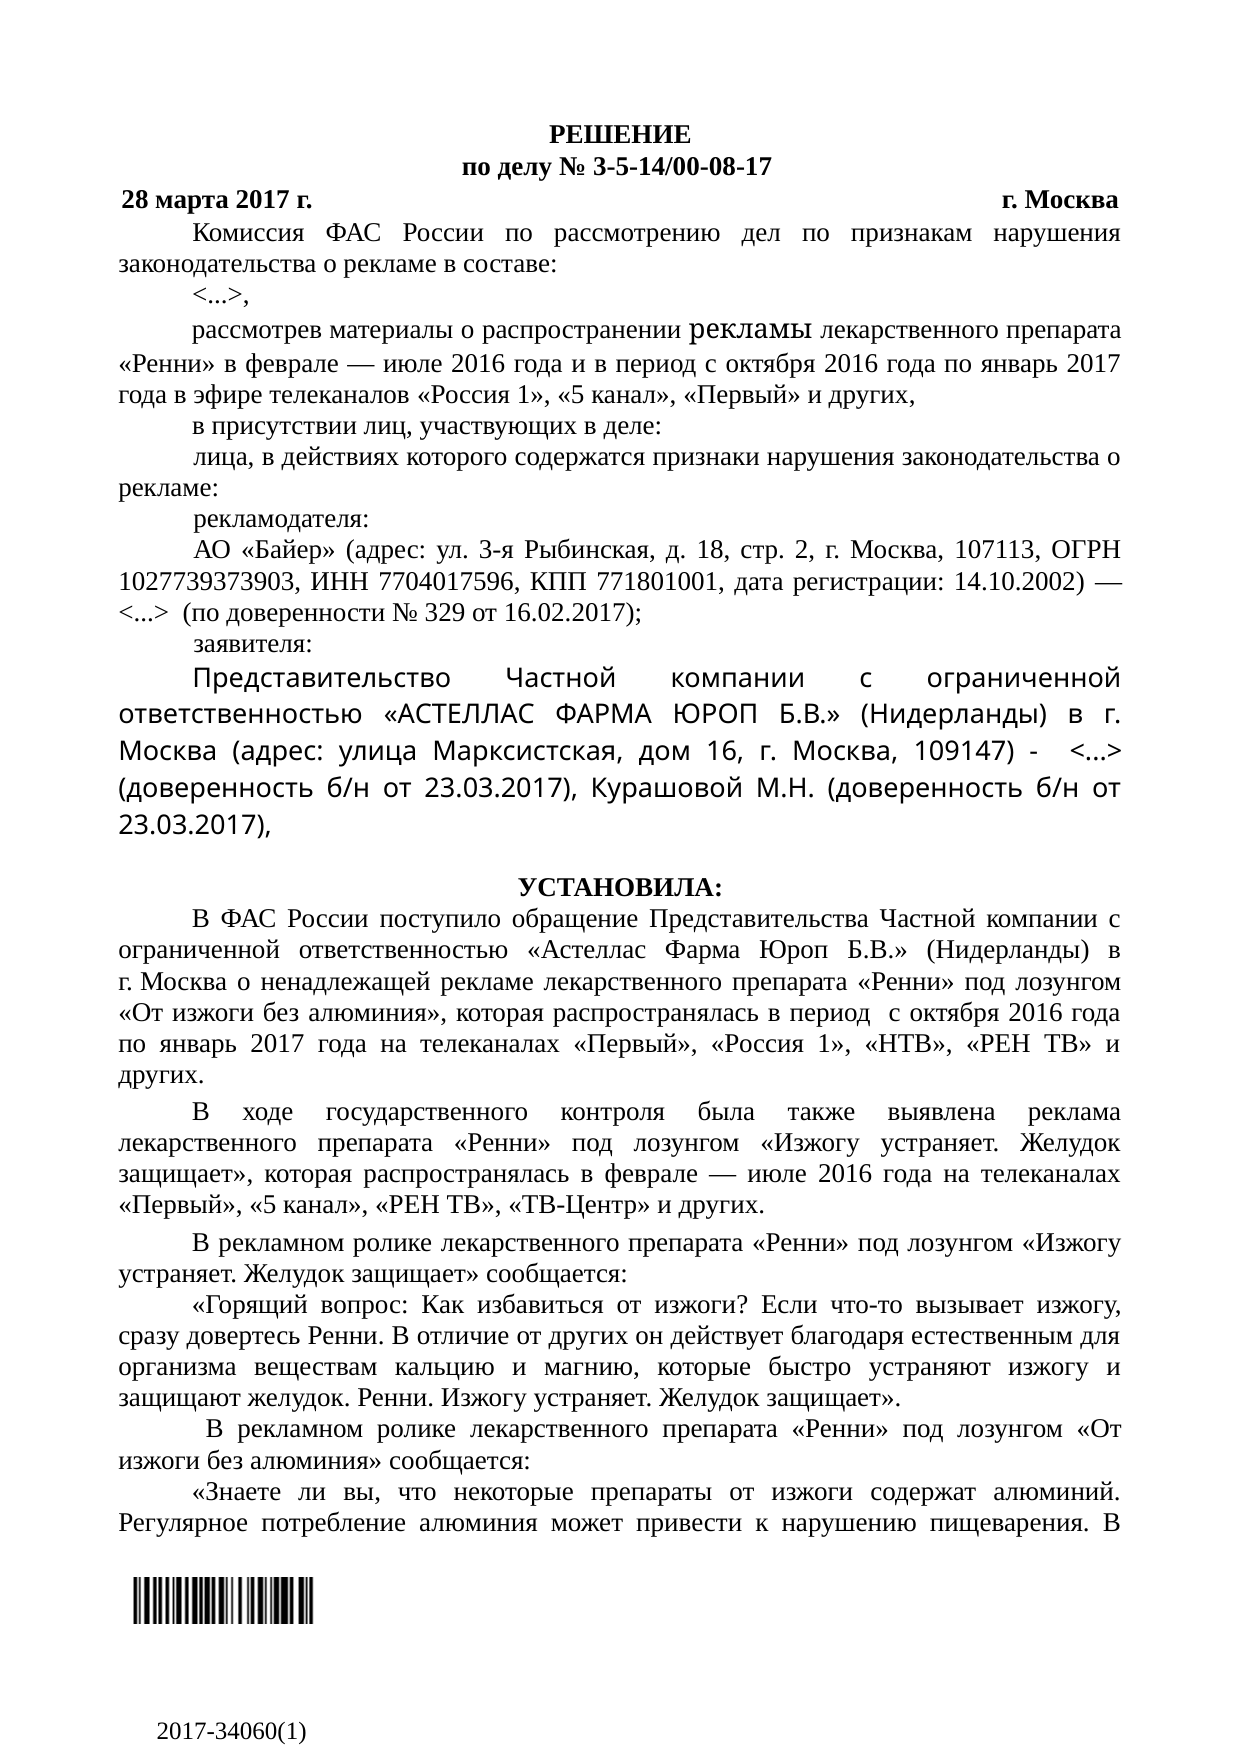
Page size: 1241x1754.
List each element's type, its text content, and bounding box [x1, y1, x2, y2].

text В ФАС России поступило обращение Представительства Частной компании с ограниченной ответственностью «Астеллас Фарма Юроп Б.В.» (Нидерланды) в г. Москва о ненадлежащей рекламе лекарственного препарата «Ренни» под лозунгом «От изжоги без алюминия», которая распространялась в период с октября 2016 года по январь 2017 года на телеканалах «Первый», «Россия 1», «НТВ», «РЕН ТВ» и других. [118, 902, 1122, 1089]
text лица, в действиях которого содержатся признаки нарушения законодательства о рекламе: [118, 440, 1122, 502]
text рекламодателя: [118, 502, 1122, 533]
text в присутствии лиц, участвующих в деле: [118, 409, 1122, 440]
text РЕШЕНИЕ [118, 118, 1122, 149]
text рассмотрев материалы о распространении рекламы лекарственного препарата «Ренни» в феврале — июле 2016 года и в период с октября 2016 года по январь 2017 года в эфире телеканалов «Россия 1», «5 канал», «Первый» и других, [118, 310, 1122, 409]
text В рекламном ролике лекарственного препарата «Ренни» под лозунгом «От изжоги без алюминия» сообщается: [118, 1413, 1122, 1475]
text АО «Байер» (адрес: ул. 3-я Рыбинская, д. 18, стр. 2, г. Москва, 107113, ОГРН 1027739373903, ИНН 7704017596, КПП 771801001, дата регистрации: 14.10.2002) — <...> (по доверенности № 329 от 16.02.2017); [118, 533, 1122, 627]
text 28 марта 2017 г. г. Москва [118, 183, 1122, 214]
text «Знаете ли вы, что некоторые препараты от изжоги содержат алюминий. Регулярное потребление алюминия может привести к нарушению пищеварения. В [118, 1475, 1122, 1537]
text «Горящий вопрос: Как избавиться от изжоги? Если что-то вызывает изжогу, сразу довертесь Ренни. В отличие от других он действует благодаря естественным для организма веществам кальцию и магнию, которые быстро устраняют изжогу и защищают желудок. Ренни. Изжогу устраняет. Желудок защищает». [118, 1288, 1122, 1413]
picture [118, 1577, 331, 1624]
text по делу № 3-5-14/00-08-17 [118, 150, 1122, 181]
text В ходе государственного контроля была также выявлена реклама лекарственного препарата «Ренни» под лозунгом «Изжогу устраняет. Желудок защищает», которая распространялась в феврале — июле 2016 года на телеканалах «Первый», «5 канал», «РЕН ТВ», «ТВ-Центр» и других. [118, 1095, 1122, 1220]
text Комиссия ФАС России по рассмотрению дел по признакам нарушения законодательства о рекламе в составе: [118, 216, 1122, 279]
text заявителя: [118, 627, 1122, 658]
text <...>, [118, 279, 1122, 310]
text В рекламном ролике лекарственного препарата «Ренни» под лозунгом «Изжогу устраняет. Желудок защищает» сообщается: [118, 1226, 1122, 1288]
text УСТАНОВИЛА: [118, 871, 1122, 902]
text Представительство Частной компании с ограниченной ответственностью «АСТЕЛЛАС ФАРМА ЮРОП Б.В.» (Нидерланды) в г. Москва (адрес: улица Марксистская, дом 16, г. Москва, 109147) - <...> (доверенность б/н от 23.03.2017), Курашовой М.Н. (доверенность б/н от 23.03.2017), [118, 658, 1122, 842]
